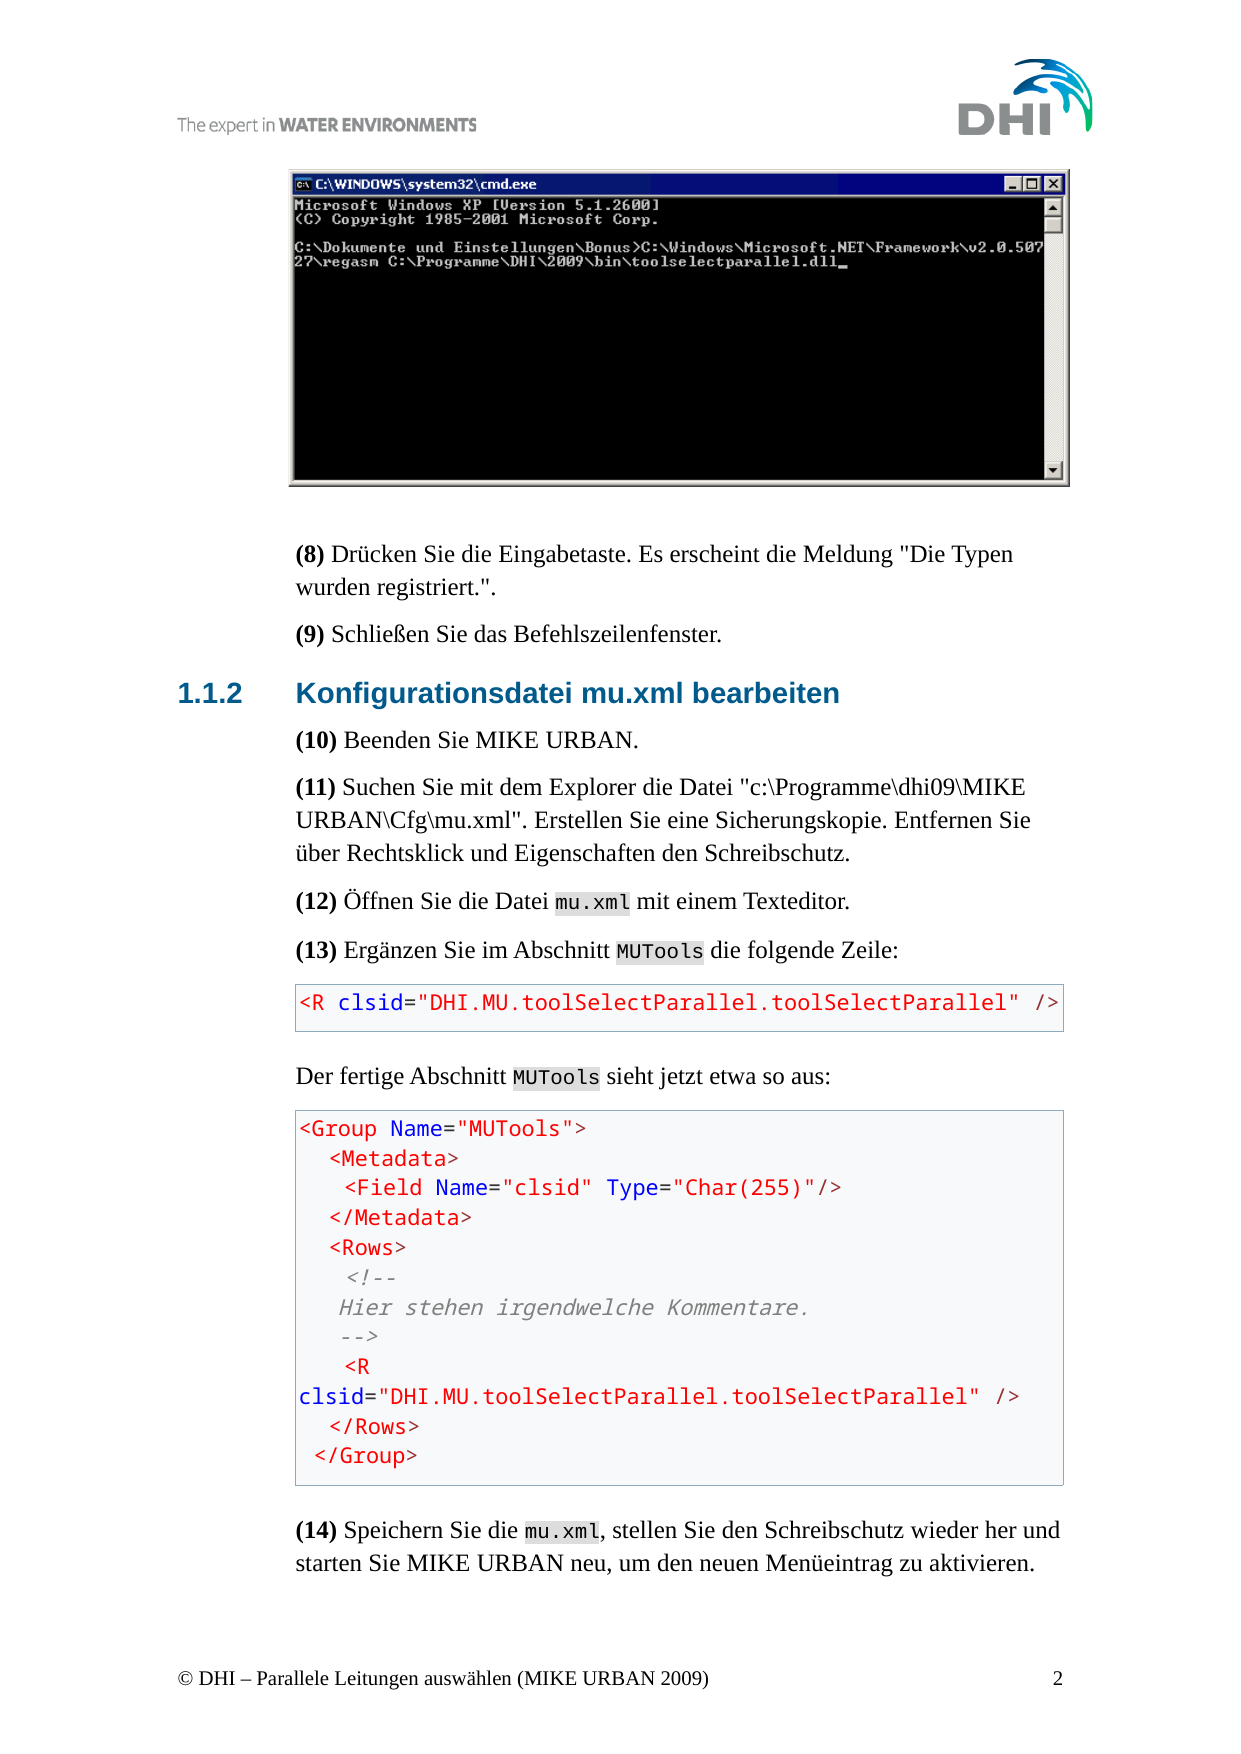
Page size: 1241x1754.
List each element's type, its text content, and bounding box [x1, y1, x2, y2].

subtitle Konfigurationsdatei mu.xml bearbeiten [177, 676, 1063, 710]
picture [958, 59, 1093, 135]
text (10) Beenden Sie MIKE URBAN. [295, 725, 1063, 753]
text (12) Öffnen Sie die Datei mu.xml mit einem Texteditor. [295, 886, 1063, 916]
text (8) Drücken Sie die Eingabetaste. Es erscheint die Meldung "Die Typen wurden registriert.". [295, 539, 1063, 600]
table_header <R clsid="DHI.MU.toolSelectParallel.toolSelectParallel" /> [296, 985, 1063, 1031]
text (14) Speichern Sie die mu.xml, stellen Sie den Schreibschutz wieder her und starten Sie MIKE URBAN neu, um den neuen Menüeintrag zu aktivieren. [295, 1515, 1063, 1577]
text Der fertige Abschnitt MUTools sieht jetzt etwa so aus: [295, 1061, 1063, 1091]
text (9) Schließen Sie das Befehlszeilenfenster. [295, 619, 1063, 648]
text (11) Suchen Sie mit dem Explorer die Datei "c:\Programme\dhi09\MIKE URBAN\Cfg\mu.xml". Erstellen Sie eine Sicherungskopie. Entfernen Sie über Rechtsklick und Eigenschaften den Schreibschutz. [295, 772, 1063, 867]
table_header <Group Name="MUTools"> <Metadata> <Field Name="clsid" Type="Char(255)"/> </Metadata> <Rows> <!-- Hier stehen irgendwelche Kommentare. --> <R clsid="DHI.MU.toolSelectParallel.toolSelectParallel" /> </Rows> </Group> [296, 1111, 1063, 1485]
picture [288, 169, 1070, 487]
text (13) Ergänzen Sie im Abschnitt MUTools die folgende Zeile: [295, 935, 1063, 965]
picture [177, 117, 477, 135]
